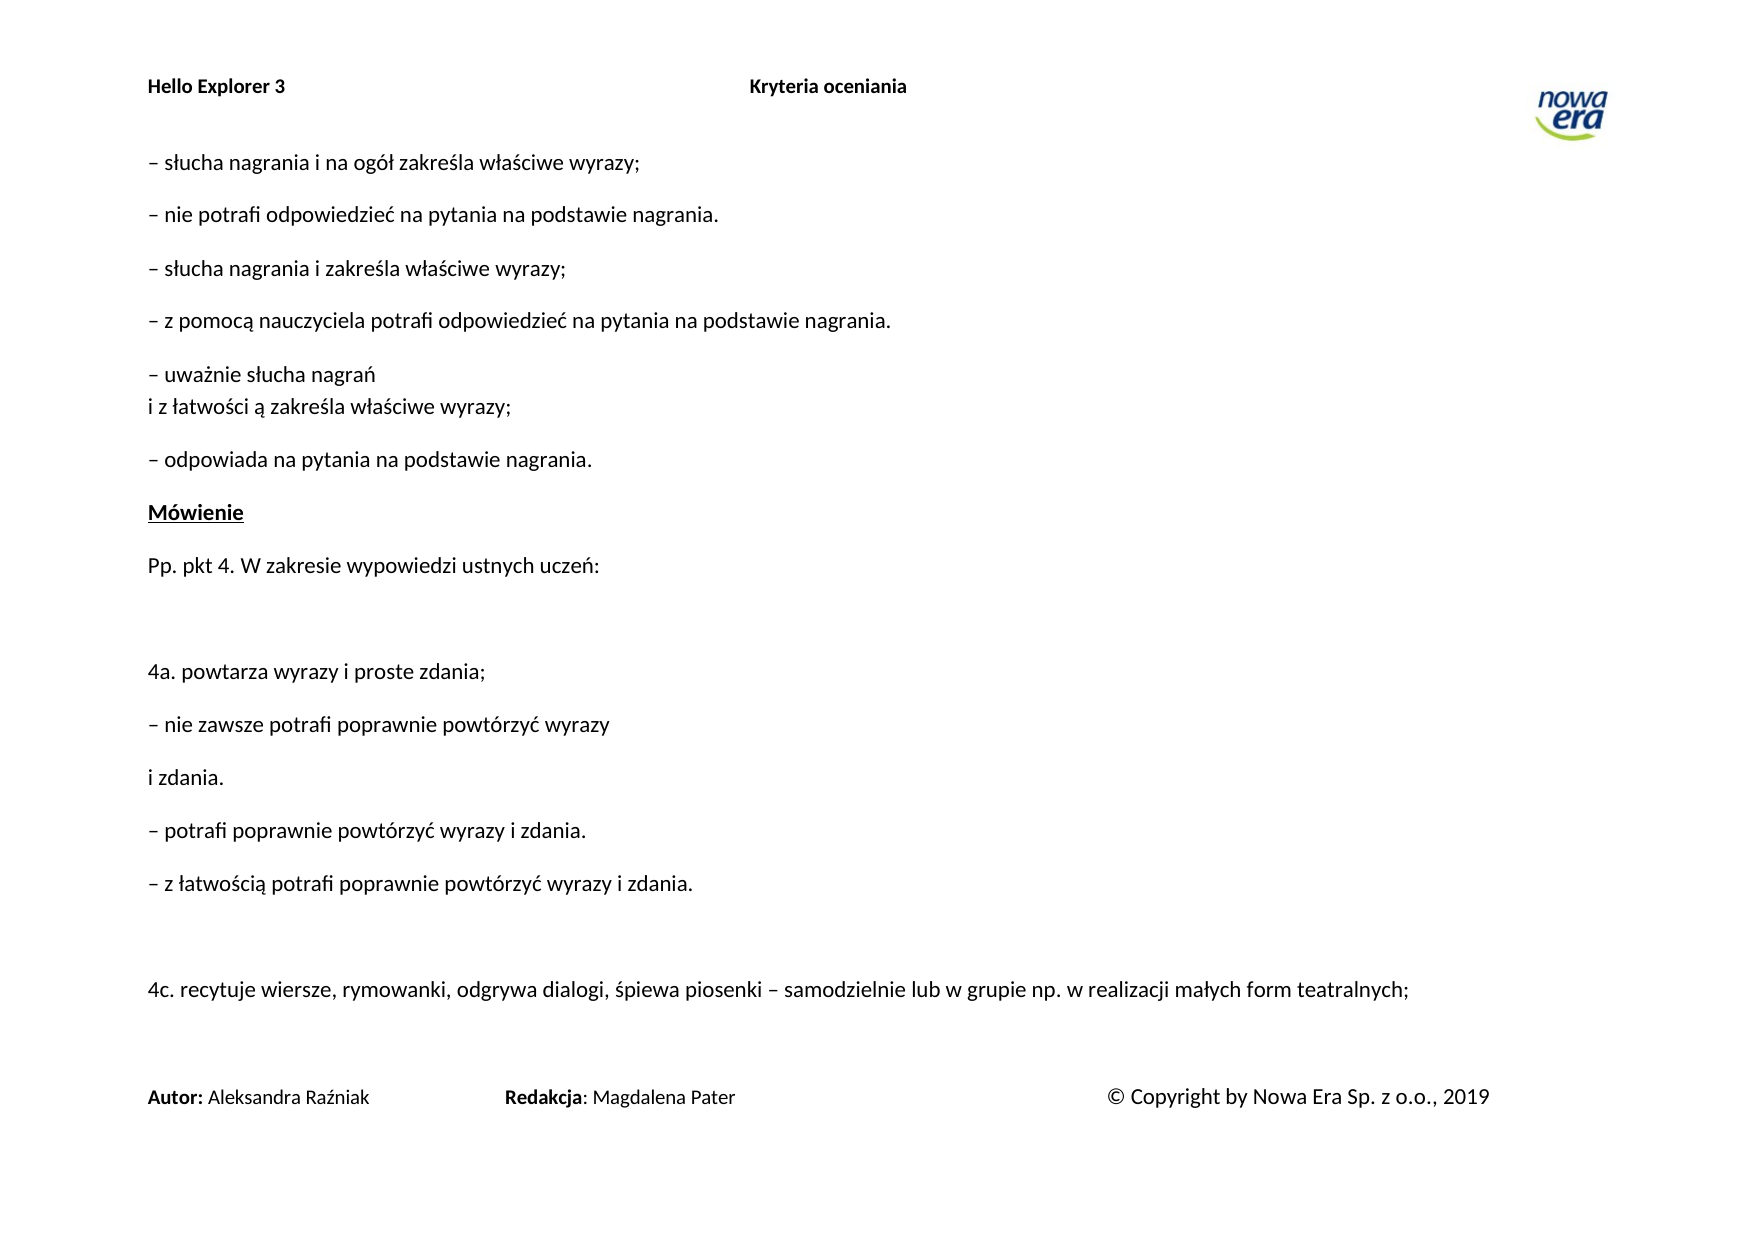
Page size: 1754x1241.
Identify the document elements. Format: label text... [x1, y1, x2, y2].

text – uważnie słucha nagrań i z łatwości ą zakreśla właściwe wyrazy; [148, 360, 1606, 420]
text i zdania. [148, 763, 1606, 791]
text – z pomocą nauczyciela potrafi odpowiedzieć na pytania na podstawie nagrania. [148, 307, 1606, 335]
text Mówienie [148, 498, 1606, 526]
text – odpowiada na pytania na podstawie nagrania. [148, 445, 1606, 473]
text – potrafi poprawnie powtórzyć wyrazy i zdania. [148, 816, 1606, 844]
text – nie potrafi odpowiedzieć na pytania na podstawie nagrania. [148, 201, 1606, 229]
text – z łatwością potrafi poprawnie powtórzyć wyrazy i zdania. [148, 869, 1606, 897]
text – nie zawsze potrafi poprawnie powtórzyć wyrazy [148, 710, 1606, 738]
text Pp. pkt 4. W zakresie wypowiedzi ustnych uczeń: [148, 551, 1606, 579]
picture [1526, 83, 1621, 148]
text – słucha nagrania i na ogół zakreśla właściwe wyrazy; [148, 148, 1606, 176]
text 4c. recytuje wiersze, rymowanki, odgrywa dialogi, śpiewa piosenki – samodzielnie lub w grupie np. w realizacji małych form teatralnych; [148, 975, 1606, 1003]
text – słucha nagrania i zakreśla właściwe wyrazy; [148, 254, 1606, 282]
text 4a. powtarza wyrazy i proste zdania; [148, 657, 1606, 685]
